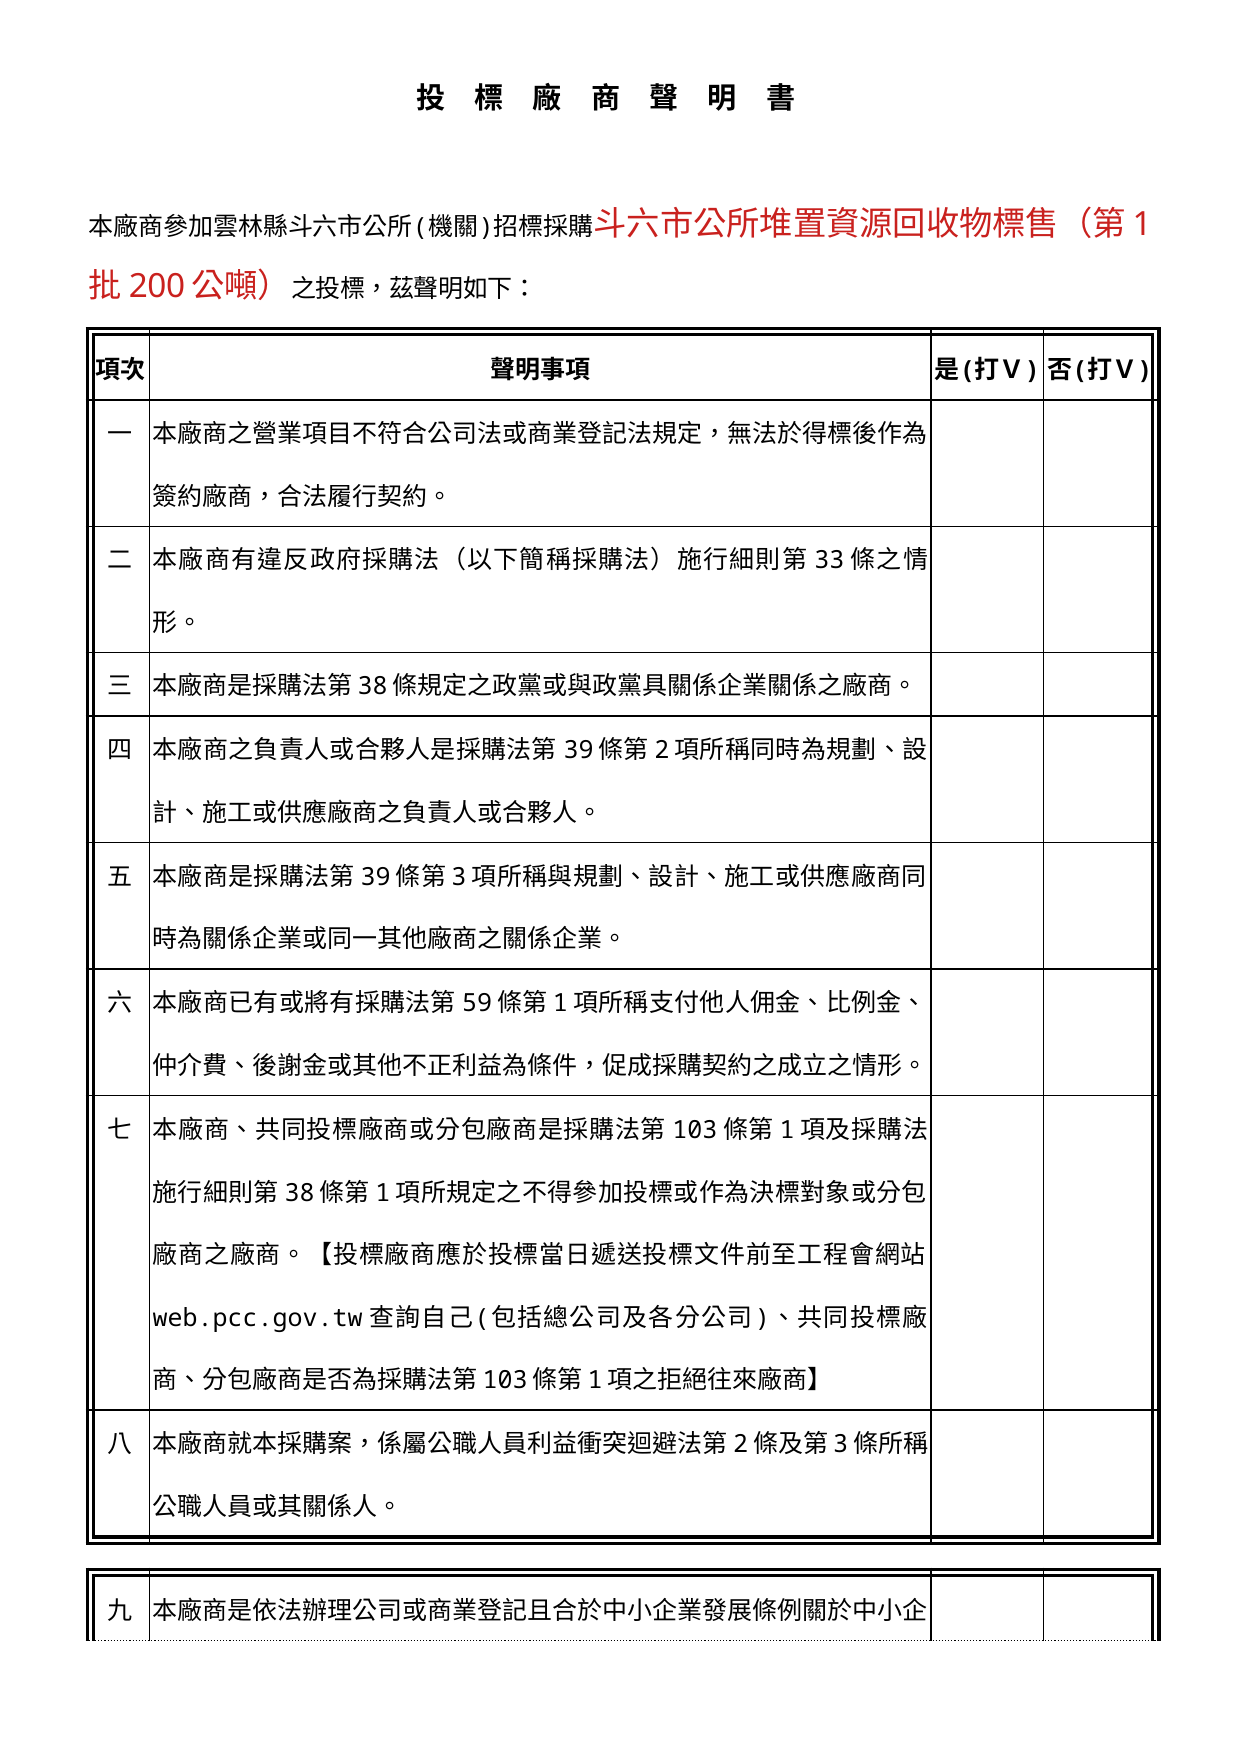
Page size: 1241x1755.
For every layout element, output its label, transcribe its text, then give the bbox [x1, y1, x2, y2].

table_cell 四 [95, 717, 149, 842]
table_header 九 [90, 1571, 149, 1639]
table_cell [932, 843, 1043, 968]
table_header [932, 1577, 1043, 1639]
table_cell 二 [95, 527, 149, 652]
table_cell [1044, 717, 1151, 842]
table_header [1044, 1571, 1156, 1639]
table_cell 本廠商之營業項目不符合公司法或商業登記法規定，無法於得標後作為簽約廠商，合法履行契約。 [150, 401, 930, 526]
table_cell [1044, 527, 1151, 652]
table_cell 本廠商是採購法第38條規定之政黨或與政黨具關係企業關係之廠商。 [150, 653, 930, 715]
table_cell 本廠商、共同投標廠商或分包廠商是採購法第103條第1項及採購法施行細則第38條第1項所規定之不得參加投標或作為決標對象或分包廠商之廠商。【投標廠商應於投標當日遞送投標文件前至工程會網站web.pcc.gov.tw查詢自己(包括總公司及各分公司)、共同投標廠商、分包廠商是否為採購法第103條第1項之拒絕往來廠商】 [150, 1096, 930, 1409]
table_cell 本廠商有違反政府採購法（以下簡稱採購法）施行細則第33條之情形。 [150, 527, 930, 652]
table_cell [932, 653, 1043, 715]
table_cell [1044, 401, 1151, 526]
table_cell [932, 527, 1043, 652]
table_cell [932, 1411, 1043, 1535]
table_cell [932, 1096, 1043, 1409]
table_cell [1044, 970, 1151, 1095]
table_cell 本廠商之負責人或合夥人是採購法第39條第2項所稱同時為規劃、設計、施工或供應廠商之負責人或合夥人。 [150, 717, 930, 842]
table_cell 本廠商就本採購案，係屬公職人員利益衝突迴避法第2條及第3條所稱公職人員或其關係人。 [150, 1411, 930, 1535]
table_cell 八 [95, 1411, 149, 1535]
table_header 否(打Ｖ) [1044, 330, 1156, 399]
table_cell 三 [95, 653, 149, 715]
table_header 聲明事項 [150, 336, 930, 399]
table_cell [1044, 653, 1151, 715]
table_header [1044, 1577, 1151, 1639]
table_cell 七 [95, 1096, 149, 1409]
table_cell 六 [95, 970, 149, 1095]
table_cell [1044, 1411, 1151, 1535]
table_header 項次 [90, 330, 149, 399]
table_header 本廠商是依法辦理公司或商業登記且合於中小企業發展條例關於中小企 [150, 1577, 930, 1639]
table_cell [1044, 843, 1151, 968]
table_cell [932, 717, 1043, 842]
table_cell [1044, 1096, 1151, 1409]
table_cell [932, 970, 1043, 1095]
table_cell [932, 401, 1043, 526]
text 本廠商參加雲林縣斗六市公所(機關)招標採購斗六市公所堆置資源回收物標售（第1批200公噸）之投標，茲聲明如下： [89, 189, 1152, 314]
table_header 是(打Ｖ) [932, 336, 1043, 399]
table_cell 本廠商已有或將有採購法第59條第1項所稱支付他人佣金、比例金、仲介費、後謝金或其他不正利益為條件，促成採購契約之成立之情形。 [150, 970, 930, 1095]
table_cell 本廠商是採購法第39條第3項所稱與規劃、設計、施工或供應廠商同時為關係企業或同一其他廠商之關係企業。 [150, 843, 930, 968]
table_cell 五 [95, 843, 149, 968]
text 投 標 廠 商 聲 明 書 [89, 64, 1152, 127]
table_cell 一 [95, 401, 149, 526]
